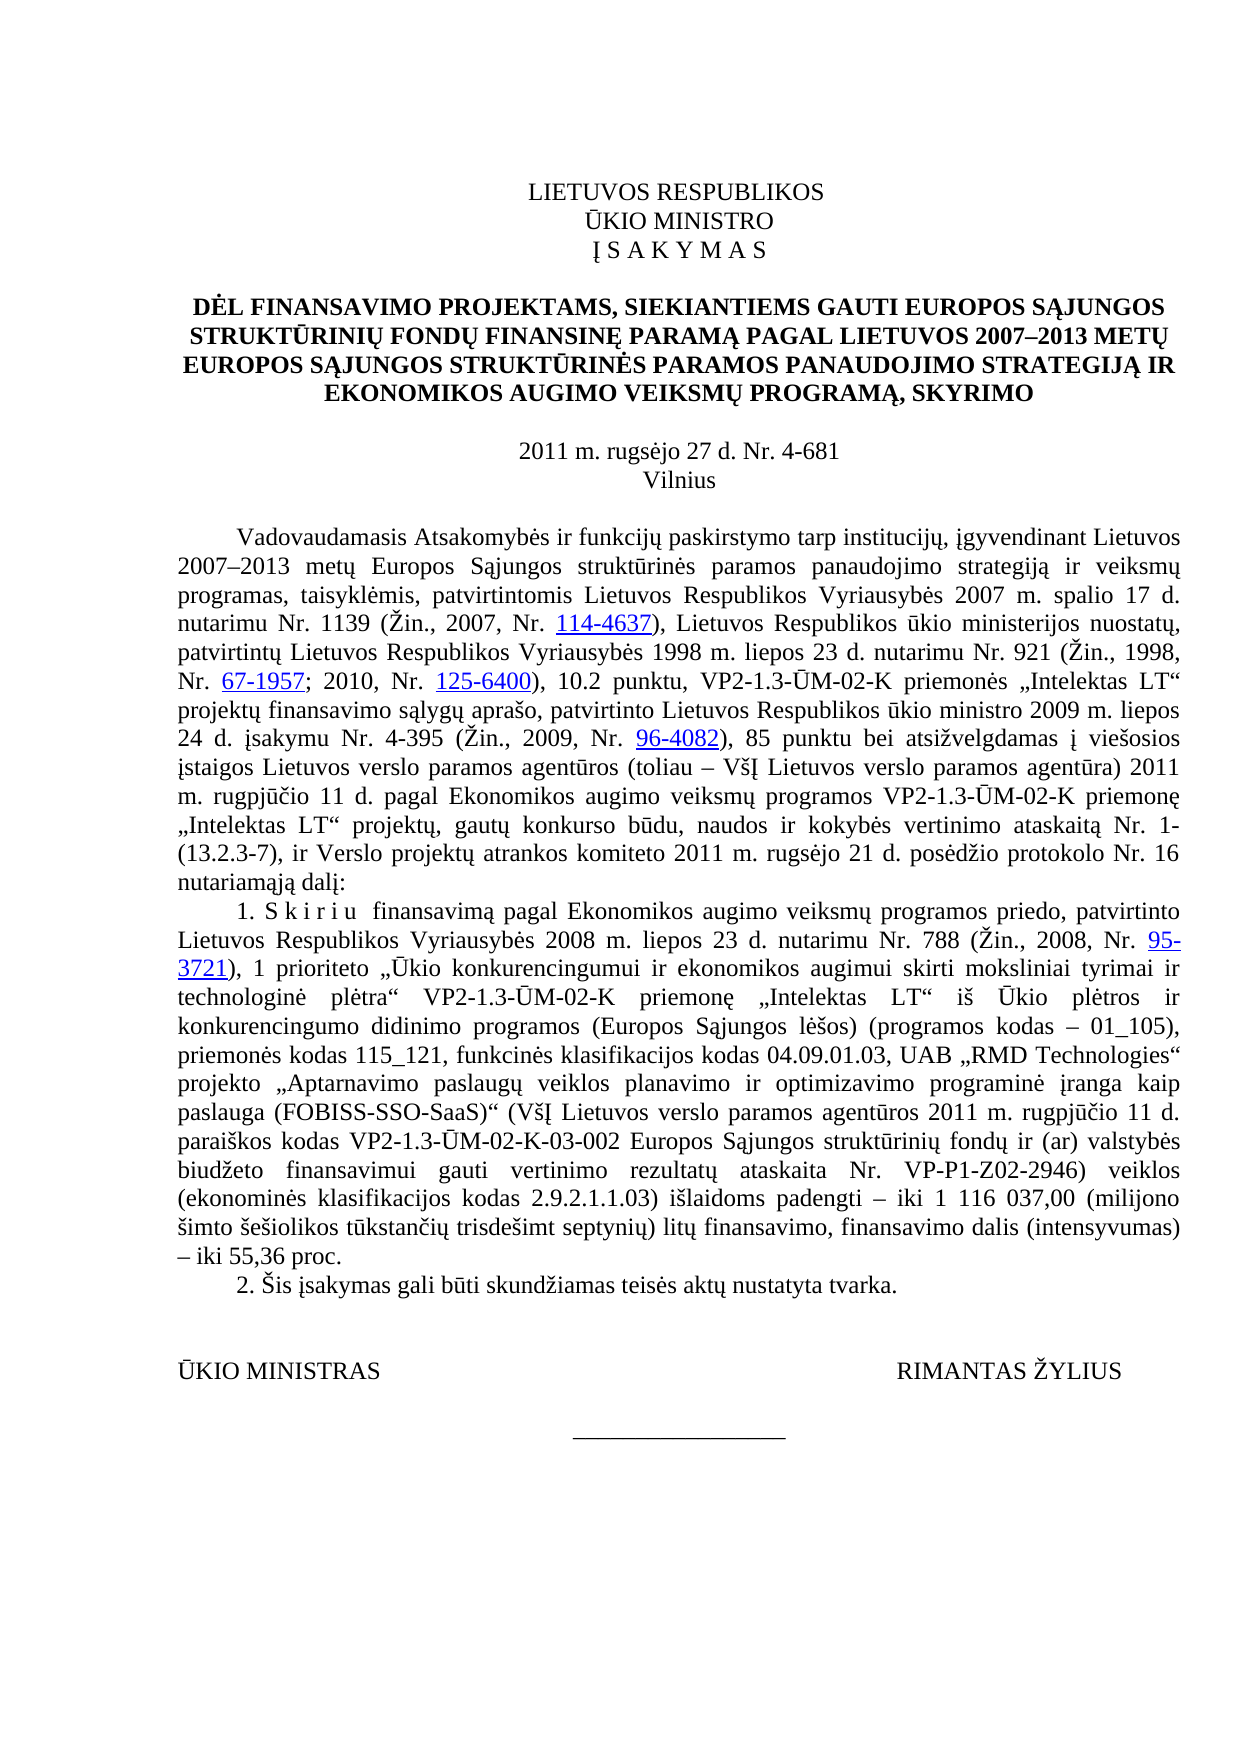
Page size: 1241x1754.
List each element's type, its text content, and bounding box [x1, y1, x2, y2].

text Vadovaudamasis Atsakomybės ir funkcijų paskirstymo tarp institucijų, įgyvendinant Lietuvos 2007–2013 metų Europos Sąjungos struktūrinės paramos panaudojimo strategiją ir veiksmų programas, taisyklėmis, patvirtintomis Lietuvos Respublikos Vyriausybės 2007 m. spalio 17 d. nutarimu Nr. 1139 (Žin., 2007, Nr. 114-4637), Lietuvos Respublikos ūkio ministerijos nuostatų, patvirtintų Lietuvos Respublikos Vyriausybės 1998 m. liepos 23 d. nutarimu Nr. 921 (Žin., 1998, Nr. 67-1957; 2010, Nr. 125-6400), 10.2 punktu, VP2-1.3-ŪM-02-K priemonės „Intelektas LT“ projektų finansavimo sąlygų aprašo, patvirtinto Lietuvos Respublikos ūkio ministro 2009 m. liepos 24 d. įsakymu Nr. 4-395 (Žin., 2009, Nr. 96-4082), 85 punktu bei atsižvelgdamas į viešosios įstaigos Lietuvos verslo paramos agentūros (toliau – VšĮ Lietuvos verslo paramos agentūra) 2011 m. rugpjūčio 11 d. pagal Ekonomikos augimo veiksmų programos VP2-1.3-ŪM-02-K priemonę „Intelektas LT“ projektų, gautų konkurso būdu, naudos ir kokybės vertinimo ataskaitą Nr. 1-(13.2.3-7), ir Verslo projektų atrankos komiteto 2011 m. rugsėjo 21 d. posėdžio protokolo Nr. 16 nutariamąją dalį: [177, 522, 1181, 896]
text 2. Šis įsakymas gali būti skundžiamas teisės aktų nustatyta tvarka. [177, 1270, 1181, 1298]
text DĖL finansavimo projektams, siekiantiems gauti europos sąjungos struktūrinių fondų finansinę paramą PAGAL LIETUVOS 2007–2013 METŲ eUROPOS SĄJUNGOS STRUKTŪRINĖS PARAMOS PANAUDOJIMO STRATEGIJĄ IR EKONOMIKOS AUGIMO VEIKSMŲ PROGRAMĄ, SKYRIMO [177, 292, 1181, 407]
text LIETUVOS RESPUBLIKOS [177, 177, 1181, 206]
text Vilnius [177, 465, 1181, 493]
text ŪKIO MINISTRO [177, 206, 1181, 235]
text 2011 m. rugsėjo 27 d. Nr. 4-681 [177, 436, 1181, 465]
text 1. Skiriu finansavimą pagal Ekonomikos augimo veiksmų programos priedo, patvirtinto Lietuvos Respublikos Vyriausybės 2008 m. liepos 23 d. nutarimu Nr. 788 (Žin., 2008, Nr. 95-3721), 1 prioriteto „Ūkio konkurencingumui ir ekonomikos augimui skirti moksliniai tyrimai ir technologinė plėtra“ VP2-1.3-ŪM-02-K priemonę „Intelektas LT“ iš Ūkio plėtros ir konkurencingumo didinimo programos (Europos Sąjungos lėšos) (programos kodas – 01_105), priemonės kodas 115_121, funkcinės klasifikacijos kodas 04.09.01.03, UAB „RMD Technologies“ projekto „Aptarnavimo paslaugų veiklos planavimo ir optimizavimo programinė įranga kaip paslauga (FOBISS-SSO-SaaS)“ (VšĮ Lietuvos verslo paramos agentūros 2011 m. rugpjūčio 11 d. paraiškos kodas VP2-1.3-ŪM-02-K-03-002 Europos Sąjungos struktūrinių fondų ir (ar) valstybės biudžeto finansavimui gauti vertinimo rezultatų ataskaita Nr. VP-P1-Z02-2946) veiklos (ekonominės klasifikacijos kodas 2.9.2.1.1.03) išlaidoms padengti – iki 1 116 037,00 (milijono šimto šešiolikos tūkstančių trisdešimt septynių) litų finansavimo, finansavimo dalis (intensyvumas) – iki 55,36 proc. [177, 896, 1181, 1270]
text _________________ [177, 1413, 1181, 1442]
text ĮSAKYMAS [177, 235, 1181, 263]
text Ūkio ministras Rimantas Žylius [177, 1356, 1181, 1385]
